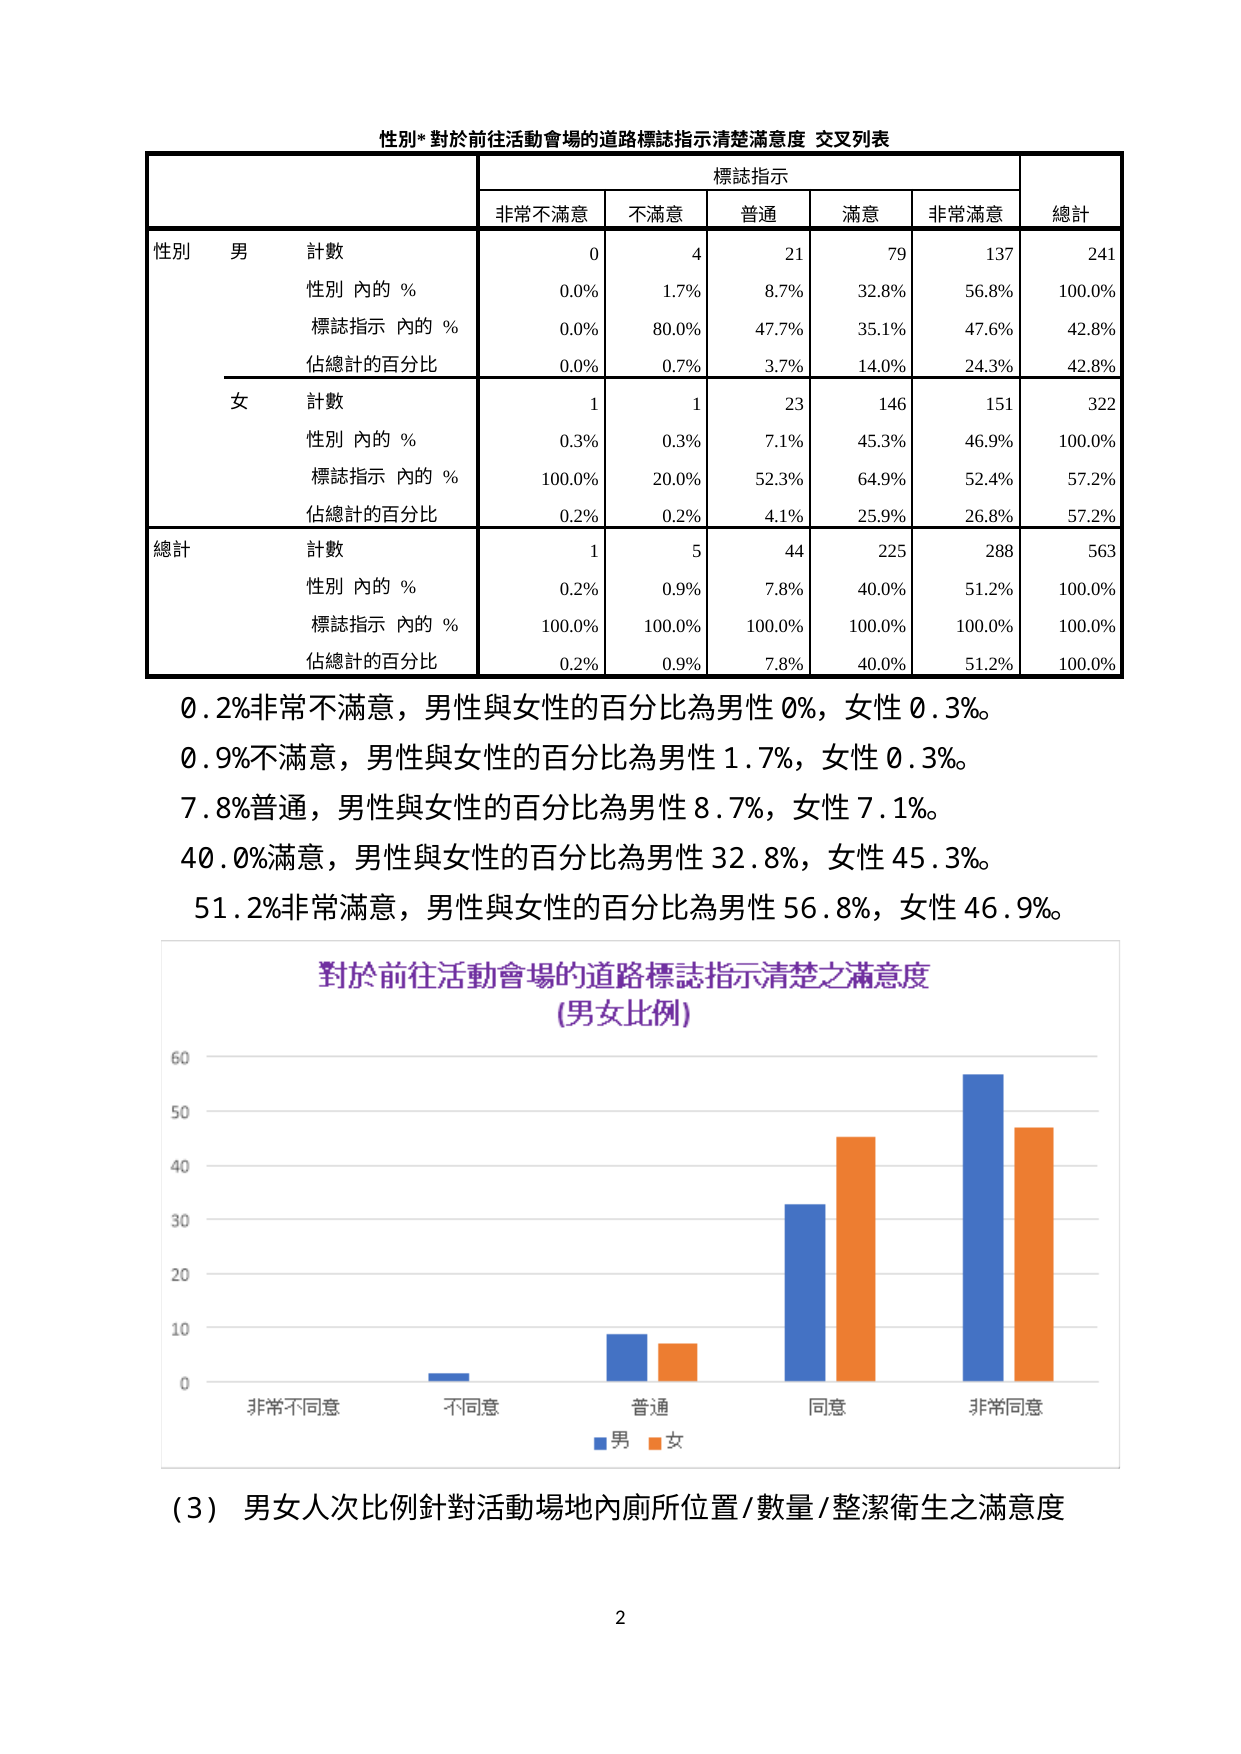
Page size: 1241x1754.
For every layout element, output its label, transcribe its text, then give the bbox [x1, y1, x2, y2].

table_cell 56.8% [913, 264, 1019, 301]
table_cell 35.1% [811, 301, 911, 339]
table_cell 性別 內的 % [300, 264, 476, 301]
table_cell 標誌指示 內的 % [300, 301, 476, 339]
table_cell 7.1% [708, 414, 809, 451]
table_cell [149, 156, 476, 226]
table_cell 標誌指示 [480, 156, 1019, 189]
table_cell 137 [913, 231, 1019, 264]
table_cell 1 [480, 529, 604, 562]
picture [161, 940, 1121, 1469]
table_cell 51.2% [913, 637, 1019, 674]
list 51.2%非常滿意，男性與女性的百分比為男性56.8%，女性46.9%。 [193, 878, 1122, 928]
list 男女人次比例針對活動場地內廁所位置/數量/整潔衛生之滿意度 [168, 1478, 1122, 1528]
table_cell 100.0% [811, 599, 911, 637]
table_cell 47.6% [913, 301, 1019, 339]
table_cell 0.0% [480, 339, 604, 376]
table_cell 51.2% [913, 562, 1019, 599]
table_cell 性別 內的 % [300, 414, 476, 451]
table_cell 計數 [300, 379, 476, 414]
table_cell 非常不滿意 [480, 191, 604, 226]
table_cell 性別 [149, 231, 224, 526]
table_cell 26.8% [913, 489, 1019, 526]
table_cell 總計 [1021, 156, 1120, 226]
table_cell 44 [708, 529, 809, 562]
table_cell 佔總計的百分比 [300, 637, 476, 674]
table_cell 100.0% [1021, 562, 1120, 599]
table_cell 42.8% [1021, 301, 1120, 339]
table_cell 0.2% [480, 637, 604, 674]
table_cell 100.0% [1021, 637, 1120, 674]
table_cell 1.7% [606, 264, 706, 301]
table_cell 計數 [300, 529, 476, 562]
table_cell 8.7% [708, 264, 809, 301]
table_cell 不滿意 [606, 191, 706, 226]
list 0.9%不滿意，男性與女性的百分比為男性1.7%，女性0.3%。 [179, 728, 1122, 778]
table_cell 4.1% [708, 489, 809, 526]
table_cell 40.0% [811, 562, 911, 599]
table_cell 100.0% [1021, 599, 1120, 637]
table_cell 25.9% [811, 489, 911, 526]
table_cell 佔總計的百分比 [300, 489, 476, 526]
table_cell 80.0% [606, 301, 706, 339]
table_cell 0.9% [606, 637, 706, 674]
table_cell 64.9% [811, 451, 911, 489]
table_cell 標誌指示 內的 % [300, 451, 476, 489]
table_cell 標誌指示 內的 % [300, 599, 476, 637]
table_cell 滿意 [811, 191, 911, 226]
table_cell 100.0% [708, 599, 809, 637]
table_cell 100.0% [480, 599, 604, 637]
table_cell 1 [480, 379, 604, 414]
table_cell 0.0% [480, 301, 604, 339]
table_cell 100.0% [1021, 264, 1120, 301]
table_cell 1 [606, 379, 706, 414]
table_cell 3.7% [708, 339, 809, 376]
table_cell 7.8% [708, 637, 809, 674]
table_cell 14.0% [811, 339, 911, 376]
table_cell 52.3% [708, 451, 809, 489]
table_cell 52.4% [913, 451, 1019, 489]
table_cell 非常滿意 [913, 191, 1019, 226]
table_cell 40.0% [811, 637, 911, 674]
table_cell 0.2% [606, 489, 706, 526]
list 40.0%滿意，男性與女性的百分比為男性32.8%，女性45.3%。 [179, 828, 1122, 878]
table_cell 計數 [300, 231, 476, 264]
table_cell 100.0% [606, 599, 706, 637]
table_cell 21 [708, 231, 809, 264]
table_cell 45.3% [811, 414, 911, 451]
table_cell 146 [811, 379, 911, 414]
table_cell 性別 內的 % [300, 562, 476, 599]
table_cell 總計 [149, 529, 300, 674]
table_cell 女 [224, 379, 300, 526]
table_cell 0.0% [480, 264, 604, 301]
table_cell 0.2% [480, 562, 604, 599]
table_cell 100.0% [1021, 414, 1120, 451]
table_cell 225 [811, 529, 911, 562]
table_cell 0.3% [480, 414, 604, 451]
table_cell 23 [708, 379, 809, 414]
table_cell 57.2% [1021, 451, 1120, 489]
table_cell 5 [606, 529, 706, 562]
table_cell 100.0% [480, 451, 604, 489]
list 0.2%非常不滿意，男性與女性的百分比為男性0%，女性0.3%。 [179, 679, 1122, 728]
table_cell 7.8% [708, 562, 809, 599]
table_cell 普通 [708, 191, 809, 226]
table_cell 322 [1021, 379, 1120, 414]
table_cell 0.7% [606, 339, 706, 376]
table_cell 0.3% [606, 414, 706, 451]
table_cell 0.9% [606, 562, 706, 599]
table_cell 46.9% [913, 414, 1019, 451]
table_cell 男 [224, 231, 300, 376]
table_cell 241 [1021, 231, 1120, 264]
table_cell 42.8% [1021, 339, 1120, 376]
table_cell 4 [606, 231, 706, 264]
table_cell 24.3% [913, 339, 1019, 376]
table_cell 0 [480, 231, 604, 264]
table_cell 100.0% [913, 599, 1019, 637]
table_cell 20.0% [606, 451, 706, 489]
table_cell 151 [913, 379, 1019, 414]
table_cell 32.8% [811, 264, 911, 301]
table_cell 563 [1021, 529, 1120, 562]
table_cell 288 [913, 529, 1019, 562]
list 7.8%普通，男性與女性的百分比為男性8.7%，女性7.1%。 [179, 778, 1122, 828]
table_cell 57.2% [1021, 489, 1120, 526]
table_header 性別* 對於前往活動會場的道路標誌指示清楚滿意度 交叉列表 [147, 118, 1122, 151]
table_cell 佔總計的百分比 [300, 339, 476, 376]
table_cell 47.7% [708, 301, 809, 339]
table_cell 0.2% [480, 489, 604, 526]
table_cell 79 [811, 231, 911, 264]
